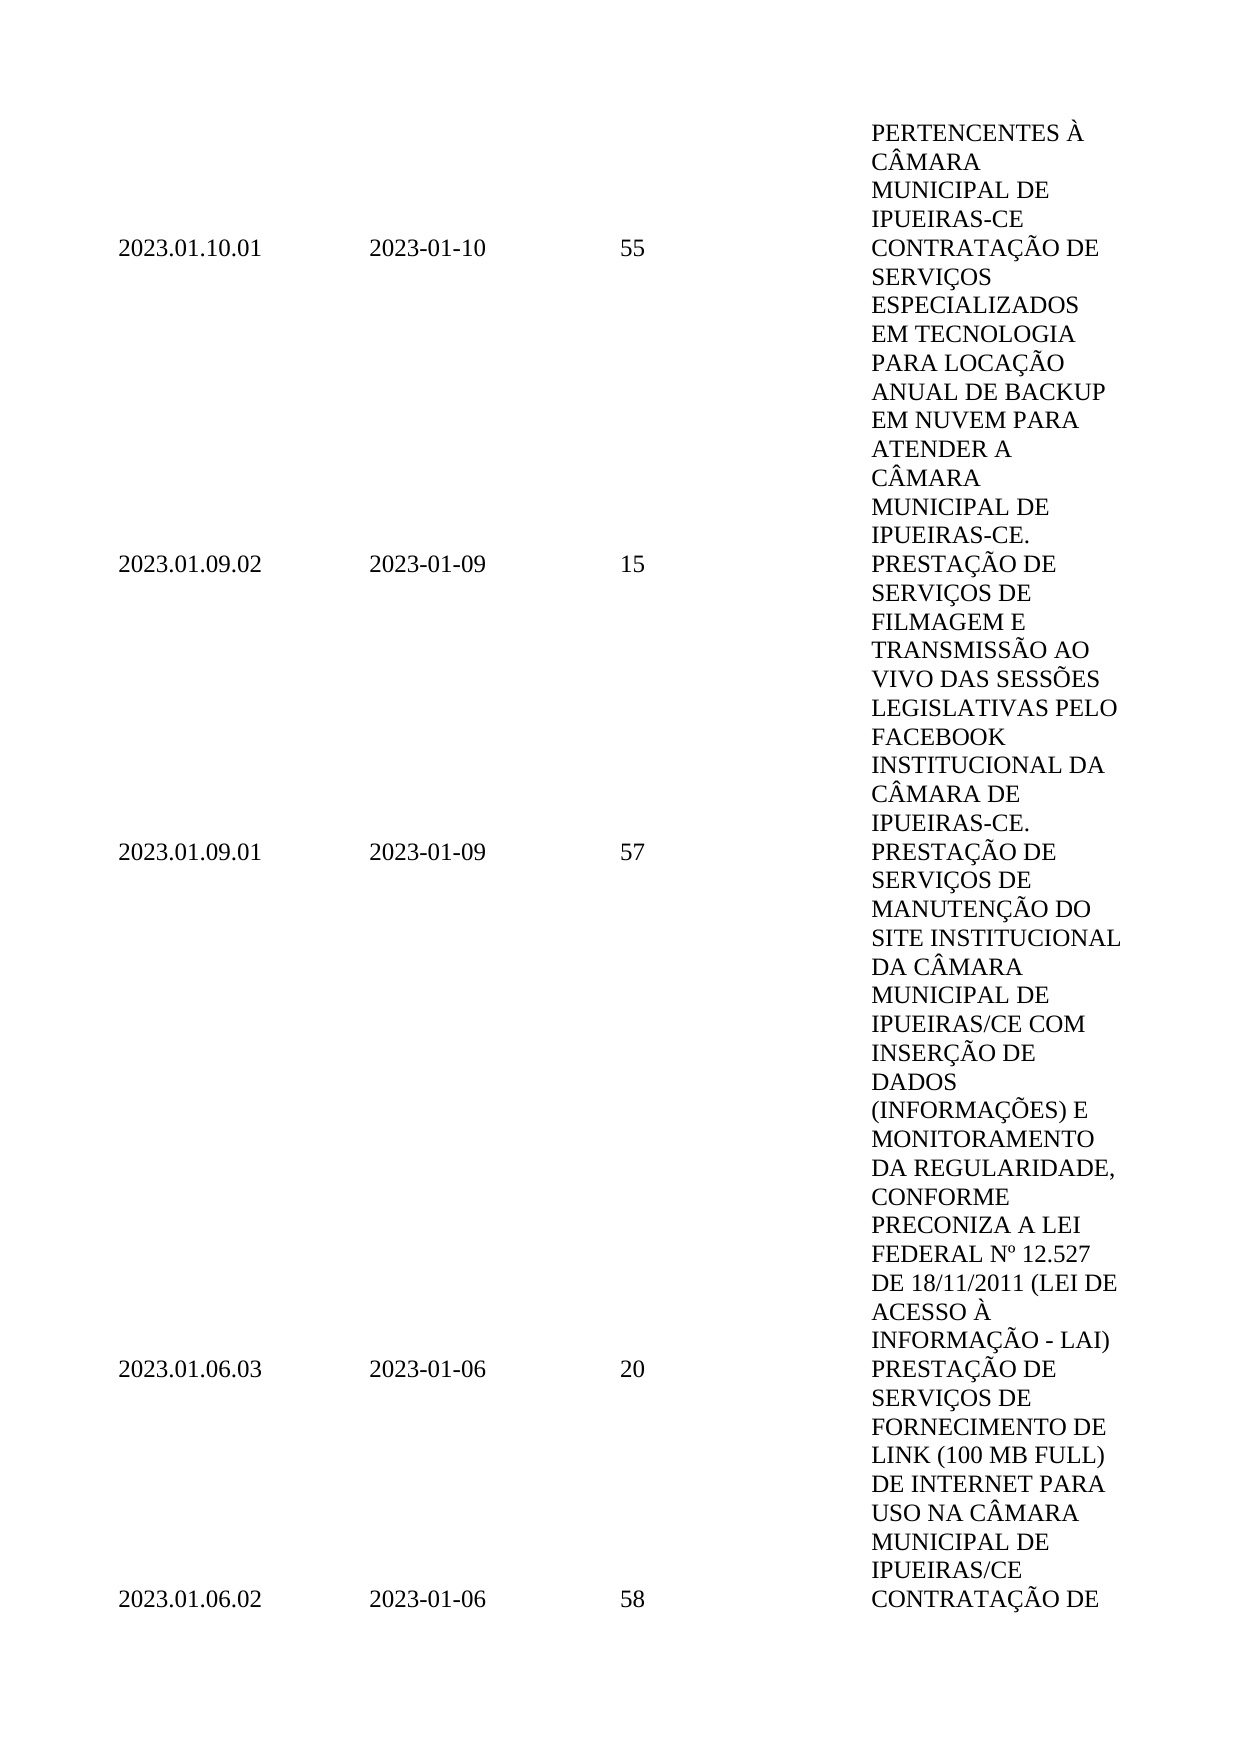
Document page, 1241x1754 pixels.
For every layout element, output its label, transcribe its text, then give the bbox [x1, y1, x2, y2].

table_cell 2023-01-10 [369, 233, 620, 549]
table_cell 58 [620, 1584, 871, 1613]
table_cell 55 [620, 233, 871, 549]
table_cell 2023.01.06.03 [118, 1354, 369, 1584]
table_cell 20 [620, 1354, 871, 1584]
table_cell 15 [620, 549, 871, 837]
table_cell 2023-01-06 [369, 1584, 620, 1613]
table_cell [620, 118, 871, 233]
table_cell PRESTAÇÃO DE SERVIÇOS DE FILMAGEM E TRANSMISSÃO AO VIVO DAS SESSÕES LEGISLATIVAS PELO FACEBOOK INSTITUCIONAL DA CÂMARA DE IPUEIRAS-CE. [871, 549, 1122, 837]
table_cell 2023.01.09.01 [118, 837, 369, 1354]
table_cell CONTRATAÇÃO DE SERVIÇOS ESPECIALIZADOS EM TECNOLOGIA PARA LOCAÇÃO ANUAL DE BACKUP EM NUVEM PARA ATENDER A CÂMARA MUNICIPAL DE IPUEIRAS-CE. [871, 233, 1122, 549]
table_cell [118, 118, 369, 233]
table_cell PRESTAÇÃO DE SERVIÇOS DE MANUTENÇÃO DO SITE INSTITUCIONAL DA CÂMARA MUNICIPAL DE IPUEIRAS/CE COM INSERÇÃO DE DADOS (INFORMAÇÕES) E MONITORAMENTO DA REGULARIDADE, CONFORME PRECONIZA A LEI FEDERAL Nº 12.527 DE 18/11/2011 (LEI DE ACESSO À INFORMAÇÃO - LAI) [871, 837, 1122, 1354]
table_cell 2023.01.06.02 [118, 1584, 369, 1613]
table_cell 2023.01.10.01 [118, 233, 369, 549]
table_cell 57 [620, 837, 871, 1354]
table_cell PRESTAÇÃO DE SERVIÇOS DE FORNECIMENTO DE LINK (100 MB FULL) DE INTERNET PARA USO NA CÂMARA MUNICIPAL DE IPUEIRAS/CE [871, 1354, 1122, 1584]
table_cell CONTRATAÇÃO DE [871, 1584, 1122, 1613]
table_cell 2023-01-09 [369, 837, 620, 1354]
table_cell PERTENCENTES À CÂMARA MUNICIPAL DE IPUEIRAS-CE [871, 118, 1122, 233]
table_cell 2023-01-06 [369, 1354, 620, 1584]
table_cell [369, 118, 620, 233]
table_cell 2023.01.09.02 [118, 549, 369, 837]
table_cell 2023-01-09 [369, 549, 620, 837]
